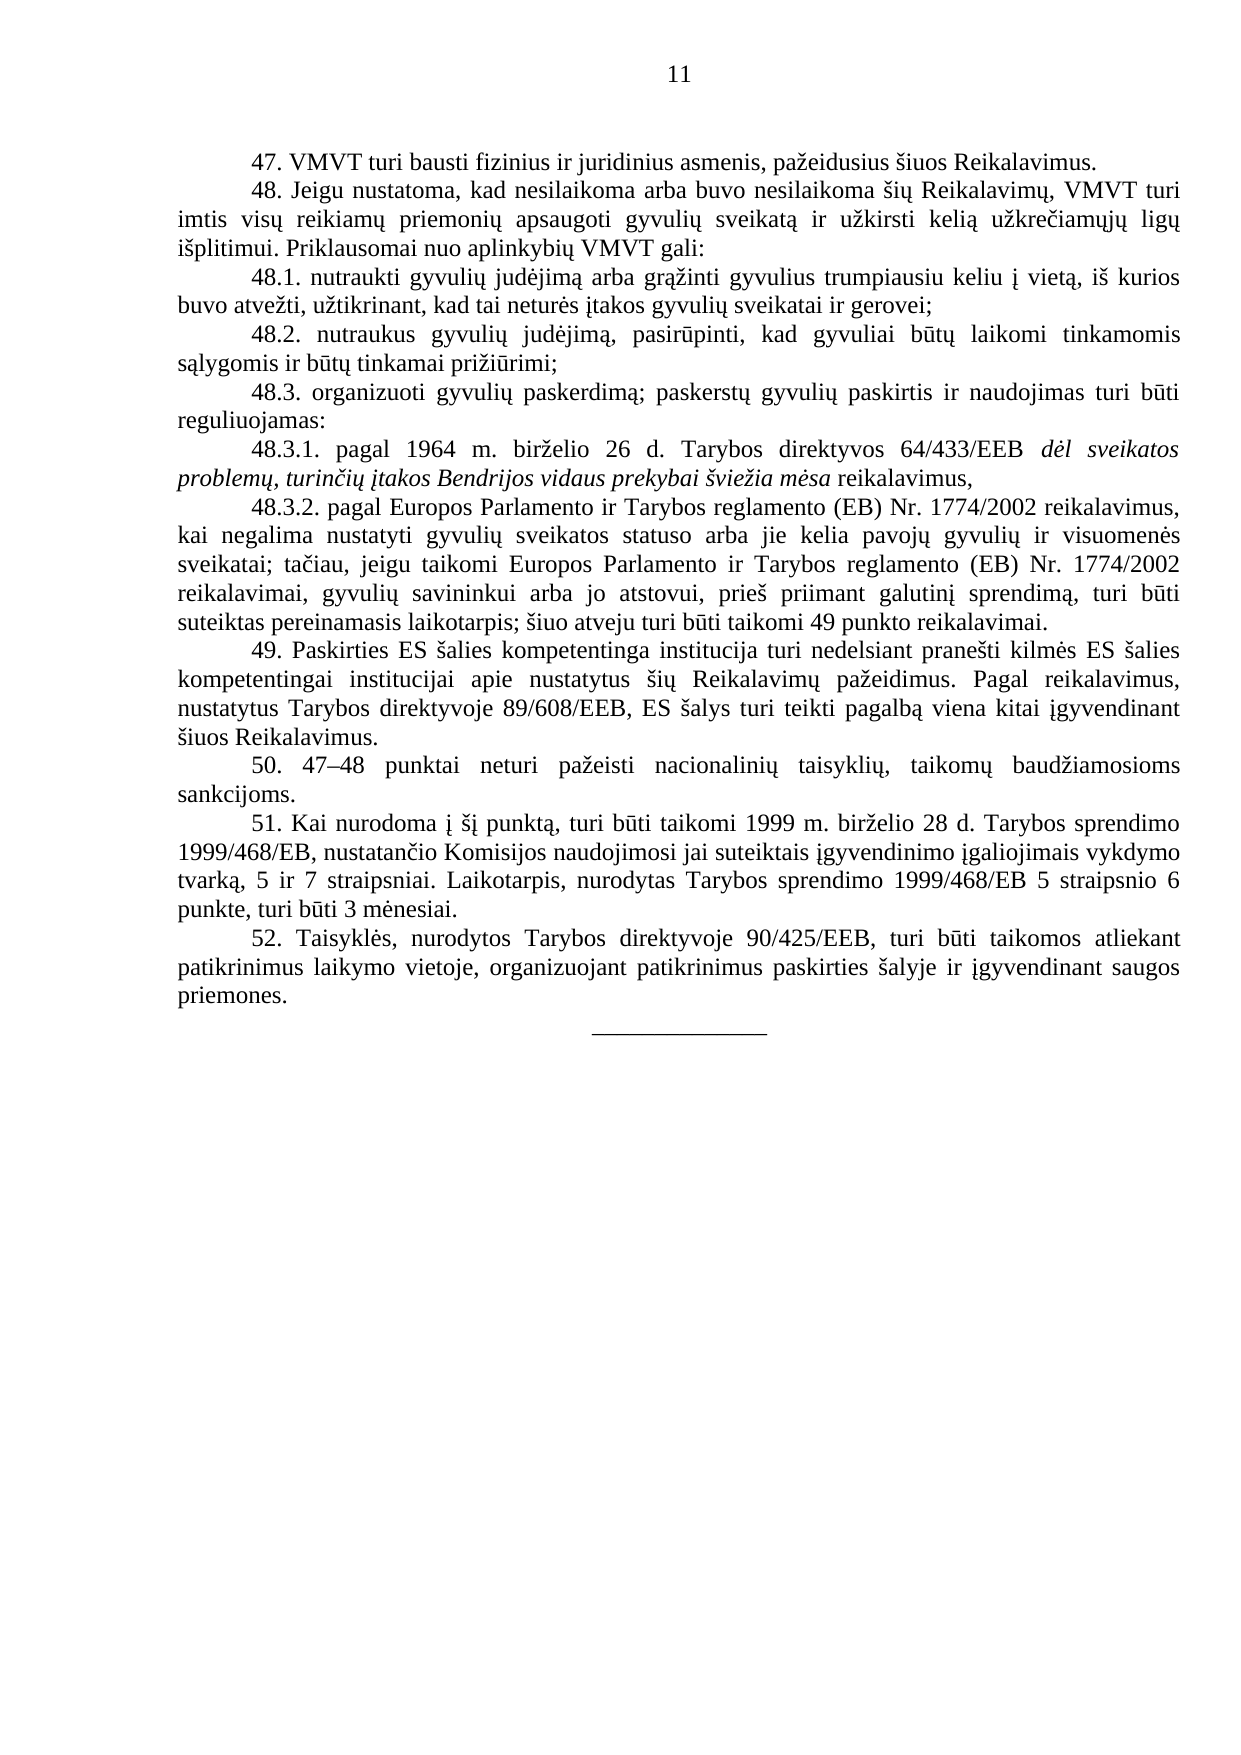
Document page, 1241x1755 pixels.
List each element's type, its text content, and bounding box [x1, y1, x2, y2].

text 52. Taisyklės, nurodytos Tarybos direktyvoje 90/425/EEB, turi būti taikomos atliekant patikrinimus laikymo vietoje, organizuojant patikrinimus paskirties šalyje ir įgyvendinant saugos priemones. [177, 923, 1181, 1009]
text ______________ [177, 1009, 1181, 1038]
text 47. VMVT turi bausti fizinius ir juridinius asmenis, pažeidusius šiuos Reikalavimus. [177, 147, 1181, 176]
text 48. Jeigu nustatoma, kad nesilaikoma arba buvo nesilaikoma šių Reikalavimų, VMVT turi imtis visų reikiamų priemonių apsaugoti gyvulių sveikatą ir užkirsti kelią užkrečiamųjų ligų išplitimui. Priklausomai nuo aplinkybių VMVT gali: [177, 176, 1181, 262]
text 48.3.1. pagal 1964 m. birželio 26 d. Tarybos direktyvos 64/433/EEB dėl sveikatos problemų, turinčių įtakos Bendrijos vidaus prekybai šviežia mėsa reikalavimus, [177, 434, 1181, 492]
text 48.3.2. pagal Europos Parlamento ir Tarybos reglamento (EB) Nr. 1774/2002 reikalavimus, kai negalima nustatyti gyvulių sveikatos statuso arba jie kelia pavojų gyvulių ir visuomenės sveikatai; tačiau, jeigu taikomi Europos Parlamento ir Tarybos reglamento (EB) Nr. 1774/2002 reikalavimai, gyvulių savininkui arba jo atstovui, prieš priimant galutinį sprendimą, turi būti suteiktas pereinamasis laikotarpis; šiuo atveju turi būti taikomi 49 punkto reikalavimai. [177, 492, 1181, 636]
text 48.3. organizuoti gyvulių paskerdimą; paskerstų gyvulių paskirtis ir naudojimas turi būti reguliuojamas: [177, 377, 1181, 434]
text 51. Kai nurodoma į šį punktą, turi būti taikomi 1999 m. birželio 28 d. Tarybos sprendimo 1999/468/EB, nustatančio Komisijos naudojimosi jai suteiktais įgyvendinimo įgaliojimais vykdymo tvarką, 5 ir 7 straipsniai. Laikotarpis, nurodytas Tarybos sprendimo 1999/468/EB 5 straipsnio 6 punkte, turi būti 3 mėnesiai. [177, 808, 1181, 923]
text 49. Paskirties ES šalies kompetentinga institucija turi nedelsiant pranešti kilmės ES šalies kompetentingai institucijai apie nustatytus šių Reikalavimų pažeidimus. Pagal reikalavimus, nustatytus Tarybos direktyvoje 89/608/EEB, ES šalys turi teikti pagalbą viena kitai įgyvendinant šiuos Reikalavimus. [177, 636, 1181, 751]
text 48.2. nutraukus gyvulių judėjimą, pasirūpinti, kad gyvuliai būtų laikomi tinkamomis sąlygomis ir būtų tinkamai prižiūrimi; [177, 319, 1181, 377]
text 48.1. nutraukti gyvulių judėjimą arba grąžinti gyvulius trumpiausiu keliu į vietą, iš kurios buvo atvežti, užtikrinant, kad tai neturės įtakos gyvulių sveikatai ir gerovei; [177, 262, 1181, 319]
text 50. 47–48 punktai neturi pažeisti nacionalinių taisyklių, taikomų baudžiamosioms sankcijoms. [177, 751, 1181, 808]
